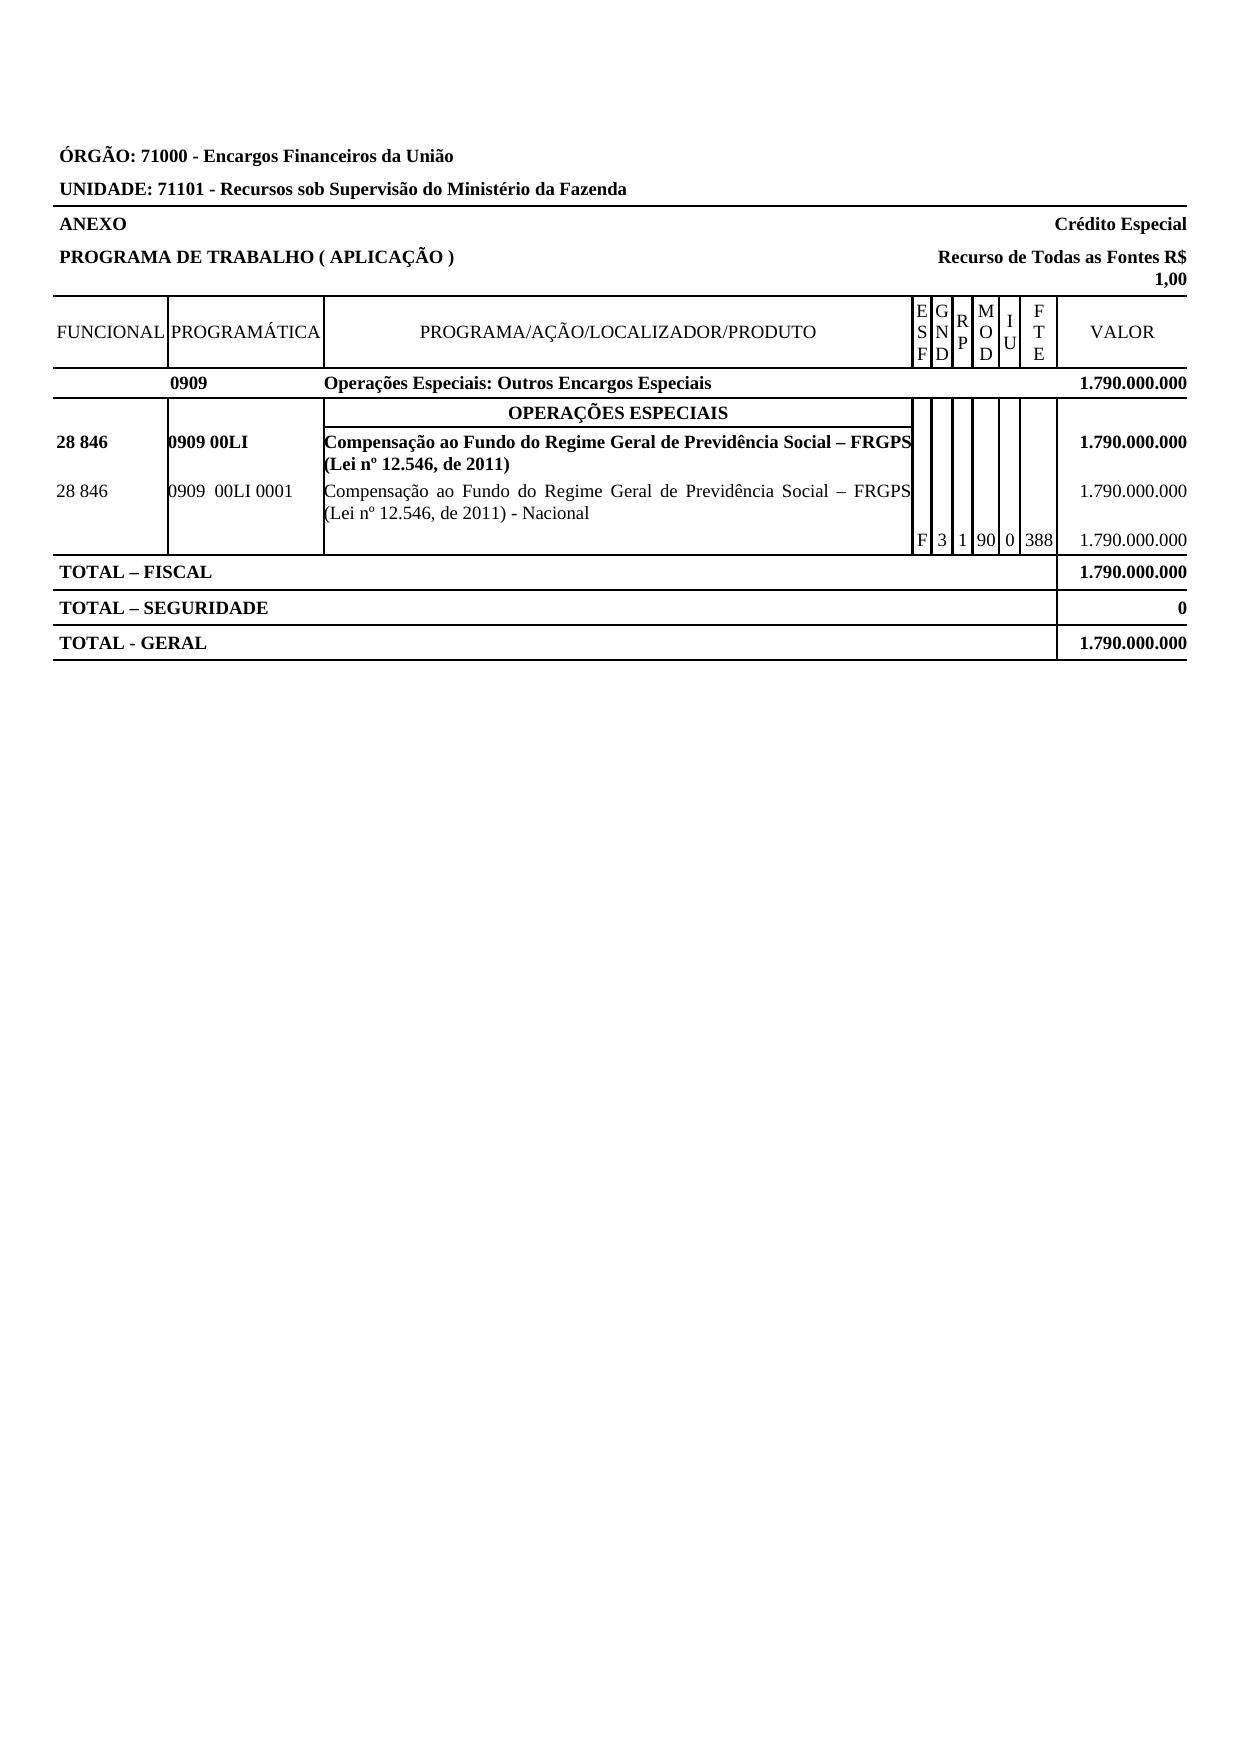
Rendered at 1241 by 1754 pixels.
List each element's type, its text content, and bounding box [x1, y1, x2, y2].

table_cell G N D [933, 297, 951, 367]
table_cell [169, 526, 323, 554]
table_cell 28 846 [53, 426, 167, 477]
table_cell [933, 477, 951, 526]
table_cell 0 [1058, 591, 1187, 624]
table_cell FUNCIONAL [53, 297, 167, 367]
table_cell TOTAL – SEGURIDADE [53, 591, 1056, 624]
table_cell [169, 399, 323, 426]
table_cell [1021, 426, 1056, 477]
table_cell E S F [914, 297, 930, 367]
table_cell [1000, 477, 1019, 526]
table_cell [914, 477, 930, 526]
table_cell 388 [1021, 526, 1056, 554]
table_cell R P [954, 297, 971, 367]
table_cell Recurso de Todas as Fontes R$ 1,00 [913, 240, 1187, 295]
table_cell [933, 426, 951, 477]
table_cell [1021, 399, 1056, 426]
table_cell 1.790.000.000 [1058, 477, 1187, 526]
table_cell 90 [974, 526, 998, 554]
table_cell [1000, 399, 1019, 426]
table_cell F [914, 526, 930, 554]
table_cell [974, 426, 998, 477]
table_cell TOTAL - GERAL [53, 626, 1056, 659]
table_cell [913, 172, 1187, 205]
table_cell F T E [1021, 297, 1056, 367]
table_cell UNIDADE: 71101 - Recursos sob Supervisão do Ministério da Fazenda [53, 172, 912, 205]
table_cell [933, 399, 951, 426]
table_cell [53, 526, 167, 554]
table_cell 0909 [53, 369, 323, 397]
table_cell M O D [974, 297, 998, 367]
table_cell 0909 00LI 0001 [169, 477, 323, 526]
table_cell 3 [933, 526, 951, 554]
table_cell 1.790.000.000 [1058, 626, 1187, 659]
table_cell 0 [1000, 526, 1019, 554]
table_cell Operações Especiais: Outros Encargos Especiais [324, 369, 1057, 397]
table_cell OPERAÇÕES ESPECIAIS [325, 399, 911, 426]
table_cell [914, 399, 930, 426]
table_cell Compensação ao Fundo do Regime Geral de Previdência Social – FRGPS (Lei nº 12.546, de 2011) - Nacional [325, 477, 911, 526]
table_cell VALOR [1058, 297, 1187, 367]
table_cell [954, 477, 971, 526]
table_cell PROGRAMA/AÇÃO/LOCALIZADOR/PRODUTO [325, 297, 911, 367]
table_header ÓRGÃO: 71000 - Encargos Financeiros da União [53, 139, 1187, 172]
table_cell 1.790.000.000 [1057, 369, 1187, 397]
table_cell TOTAL – FISCAL [53, 556, 1056, 589]
table_cell [954, 426, 971, 477]
table_cell 1 [954, 526, 971, 554]
table_cell 1.790.000.000 [1058, 556, 1187, 589]
table_cell [53, 399, 167, 426]
table_cell [974, 477, 998, 526]
table_cell 1.790.000.000 [1058, 526, 1187, 554]
table_cell 28 846 [53, 477, 167, 526]
table_cell [325, 526, 911, 554]
table_cell 1.790.000.000 [1058, 426, 1187, 477]
table_cell PROGRAMA DE TRABALHO ( APLICAÇÃO ) [53, 240, 912, 295]
table_cell [1058, 399, 1187, 426]
table_cell Crédito Especial [913, 207, 1187, 240]
table_cell [914, 426, 930, 477]
table_cell [954, 399, 971, 426]
table_cell [1000, 426, 1019, 477]
table_cell [974, 399, 998, 426]
table_cell PROGRAMÁTICA [169, 297, 323, 367]
table_cell I U [1000, 297, 1019, 367]
table_cell 0909 00LI [169, 426, 323, 477]
table_cell Compensação ao Fundo do Regime Geral de Previdência Social – FRGPS (Lei nº 12.546, de 2011) [325, 428, 911, 477]
table_cell [1021, 477, 1056, 526]
table_cell ANEXO [53, 207, 912, 240]
